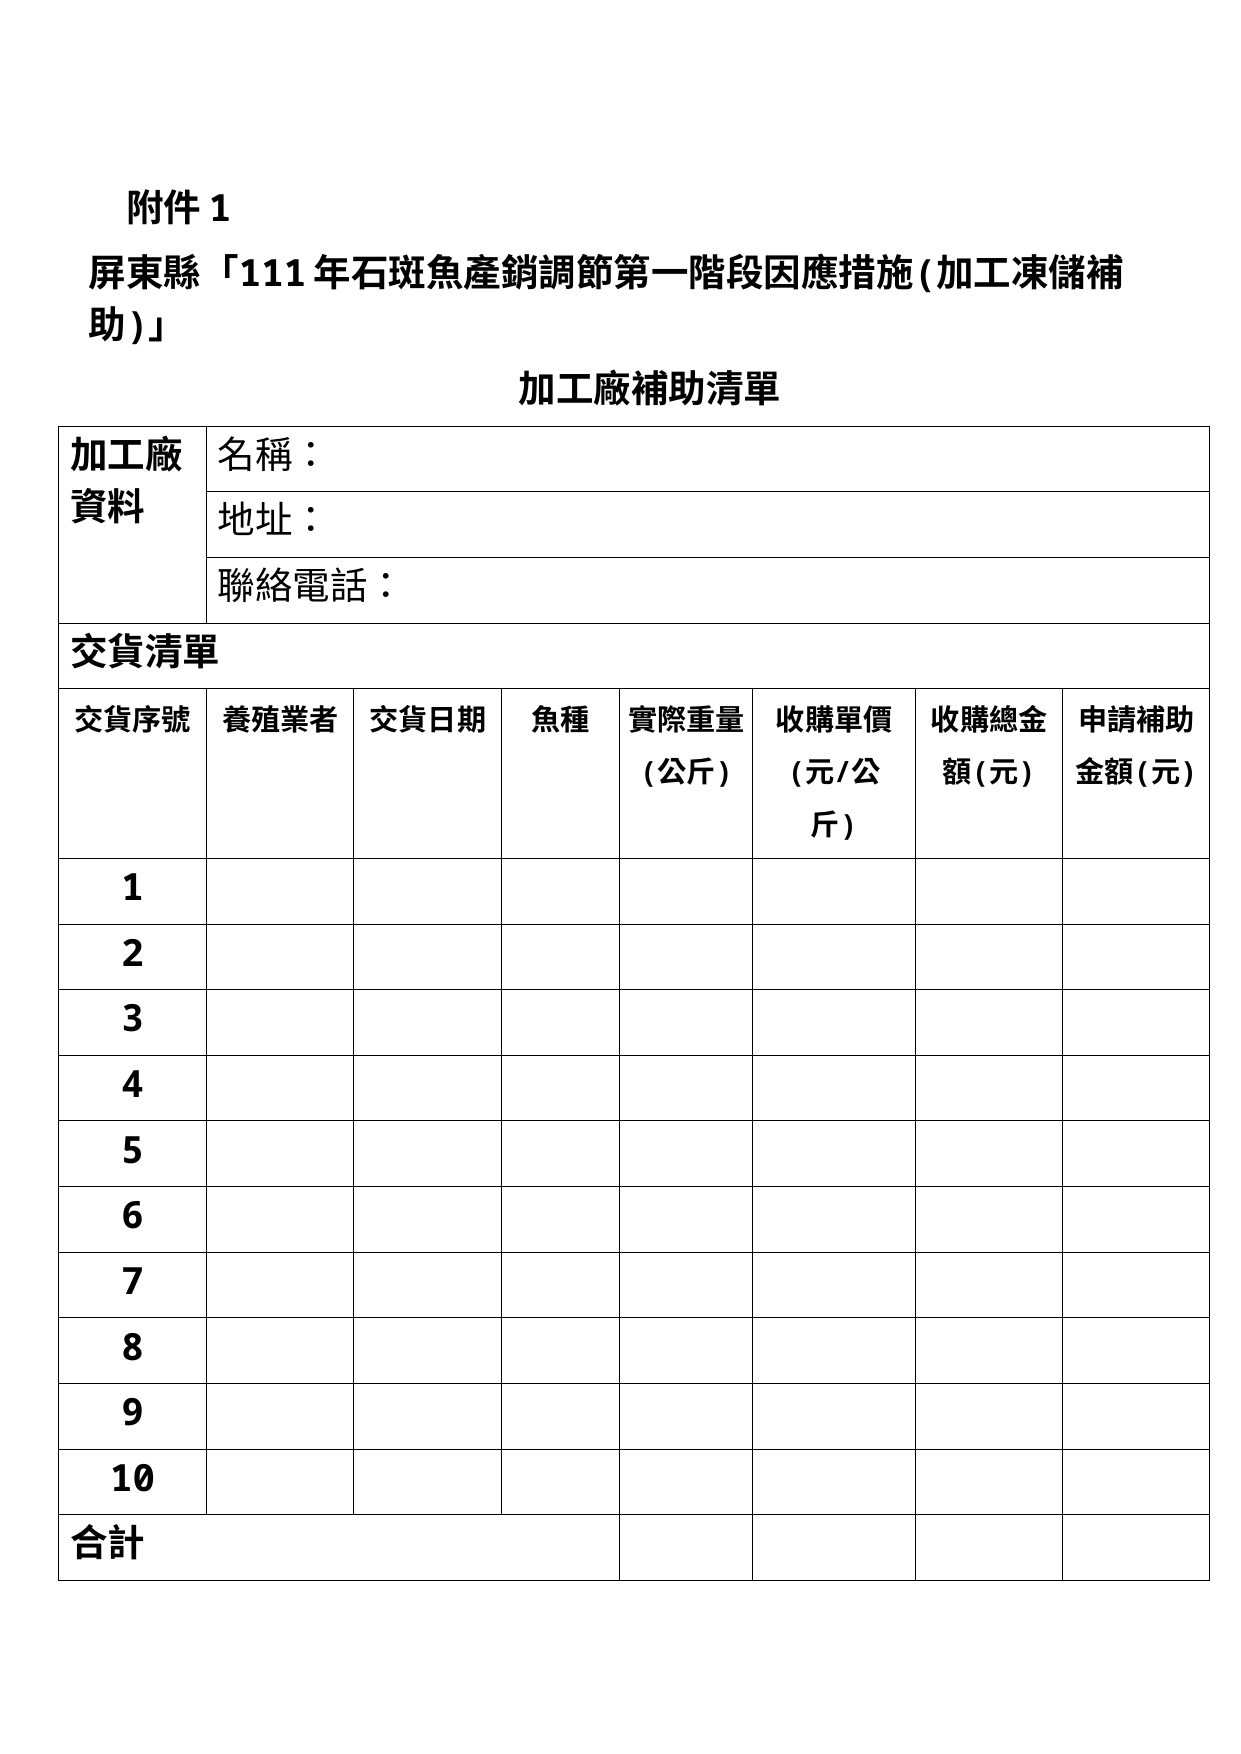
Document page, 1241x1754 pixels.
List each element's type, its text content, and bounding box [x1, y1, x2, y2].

table_cell 收購單價(元/公斤) [753, 689, 915, 858]
table_cell [207, 925, 353, 989]
table_cell [502, 990, 619, 1055]
table_cell [620, 1253, 752, 1317]
table_cell [354, 1450, 501, 1514]
table_cell [207, 1450, 353, 1514]
table_cell 9 [59, 1384, 206, 1448]
table_cell [620, 1121, 752, 1186]
table_cell [753, 859, 915, 923]
table_cell [620, 1056, 752, 1120]
table_cell [354, 925, 501, 989]
table_cell [620, 1318, 752, 1383]
table_cell 4 [59, 1056, 206, 1120]
table_cell [354, 990, 501, 1055]
table_cell [916, 1450, 1062, 1514]
table_cell [753, 925, 915, 989]
text 附件1 [89, 180, 1211, 232]
table_cell 1 [59, 859, 206, 923]
table_cell [502, 1253, 619, 1317]
table_cell 3 [59, 990, 206, 1055]
table_cell [1063, 990, 1209, 1055]
table_cell [207, 1056, 353, 1120]
table_cell [753, 1056, 915, 1120]
text 加工廠補助清單 [89, 361, 1211, 413]
table_cell [502, 1121, 619, 1186]
table_cell [1063, 1384, 1209, 1448]
table_cell 5 [59, 1121, 206, 1186]
table_cell 交貨清單 [59, 624, 1209, 688]
table_cell [207, 1121, 353, 1186]
table_cell [753, 1515, 915, 1580]
table_cell [207, 990, 353, 1055]
table_cell 交貨日期 [354, 689, 501, 858]
table_cell 7 [59, 1253, 206, 1317]
table_cell 6 [59, 1187, 206, 1252]
table_cell [207, 1318, 353, 1383]
table_cell [916, 1253, 1062, 1317]
table_header 名稱： [207, 427, 1209, 491]
table_cell [502, 1056, 619, 1120]
table_cell [916, 990, 1062, 1055]
table_cell [753, 1450, 915, 1514]
table_cell [916, 1121, 1062, 1186]
table_header 加工廠資料 [59, 427, 206, 622]
table_cell [207, 1253, 353, 1317]
table_cell [916, 1056, 1062, 1120]
table_cell [620, 990, 752, 1055]
table_cell [916, 1515, 1062, 1580]
table_cell [354, 1318, 501, 1383]
table_cell [354, 1121, 501, 1186]
table_cell [502, 1187, 619, 1252]
table_cell [916, 1384, 1062, 1448]
table_cell 2 [59, 925, 206, 989]
table_cell [354, 1187, 501, 1252]
table_cell [620, 859, 752, 923]
table_cell [1063, 1187, 1209, 1252]
table_cell [916, 925, 1062, 989]
table_cell [620, 1384, 752, 1448]
table_cell [354, 859, 501, 923]
table_cell [502, 1450, 619, 1514]
text 屏東縣「111年石斑魚產銷調節第一階段因應措施(加工凍儲補助)」 [89, 244, 1211, 348]
table_cell [502, 859, 619, 923]
table_cell [1063, 1450, 1209, 1514]
table_cell [502, 1318, 619, 1383]
table_cell [620, 1187, 752, 1252]
table_cell [916, 1187, 1062, 1252]
table_cell 地址： [207, 492, 1209, 557]
table_cell [354, 1056, 501, 1120]
table_cell [1063, 1515, 1209, 1580]
table_cell [1063, 1253, 1209, 1317]
table_cell [1063, 859, 1209, 923]
table_cell [502, 1384, 619, 1448]
table_cell [753, 1253, 915, 1317]
table_cell [207, 1187, 353, 1252]
table_cell [916, 859, 1062, 923]
table_cell [753, 1187, 915, 1252]
table_cell [753, 1121, 915, 1186]
table_cell [207, 1384, 353, 1448]
table_cell 養殖業者 [207, 689, 353, 858]
table_cell 8 [59, 1318, 206, 1383]
table_cell [1063, 1121, 1209, 1186]
table_cell [1063, 1318, 1209, 1383]
table_cell [916, 1318, 1062, 1383]
table_cell 魚種 [502, 689, 619, 858]
table_cell [620, 1450, 752, 1514]
table_cell [753, 1318, 915, 1383]
table_cell [207, 859, 353, 923]
table_cell 合計 [59, 1515, 619, 1580]
table_cell 申請補助金額(元) [1063, 689, 1209, 858]
table_cell [502, 925, 619, 989]
table_cell [753, 1384, 915, 1448]
table_cell [753, 990, 915, 1055]
table_cell 收購總金額(元) [916, 689, 1062, 858]
table_cell 交貨序號 [59, 689, 206, 858]
table_cell [354, 1384, 501, 1448]
table_cell 聯絡電話： [207, 558, 1209, 622]
table_cell [354, 1253, 501, 1317]
table_cell 10 [59, 1450, 206, 1514]
table_cell 實際重量(公斤) [620, 689, 752, 858]
table_cell [1063, 925, 1209, 989]
table_cell [1063, 1056, 1209, 1120]
table_cell [620, 1515, 752, 1580]
table_cell [620, 925, 752, 989]
